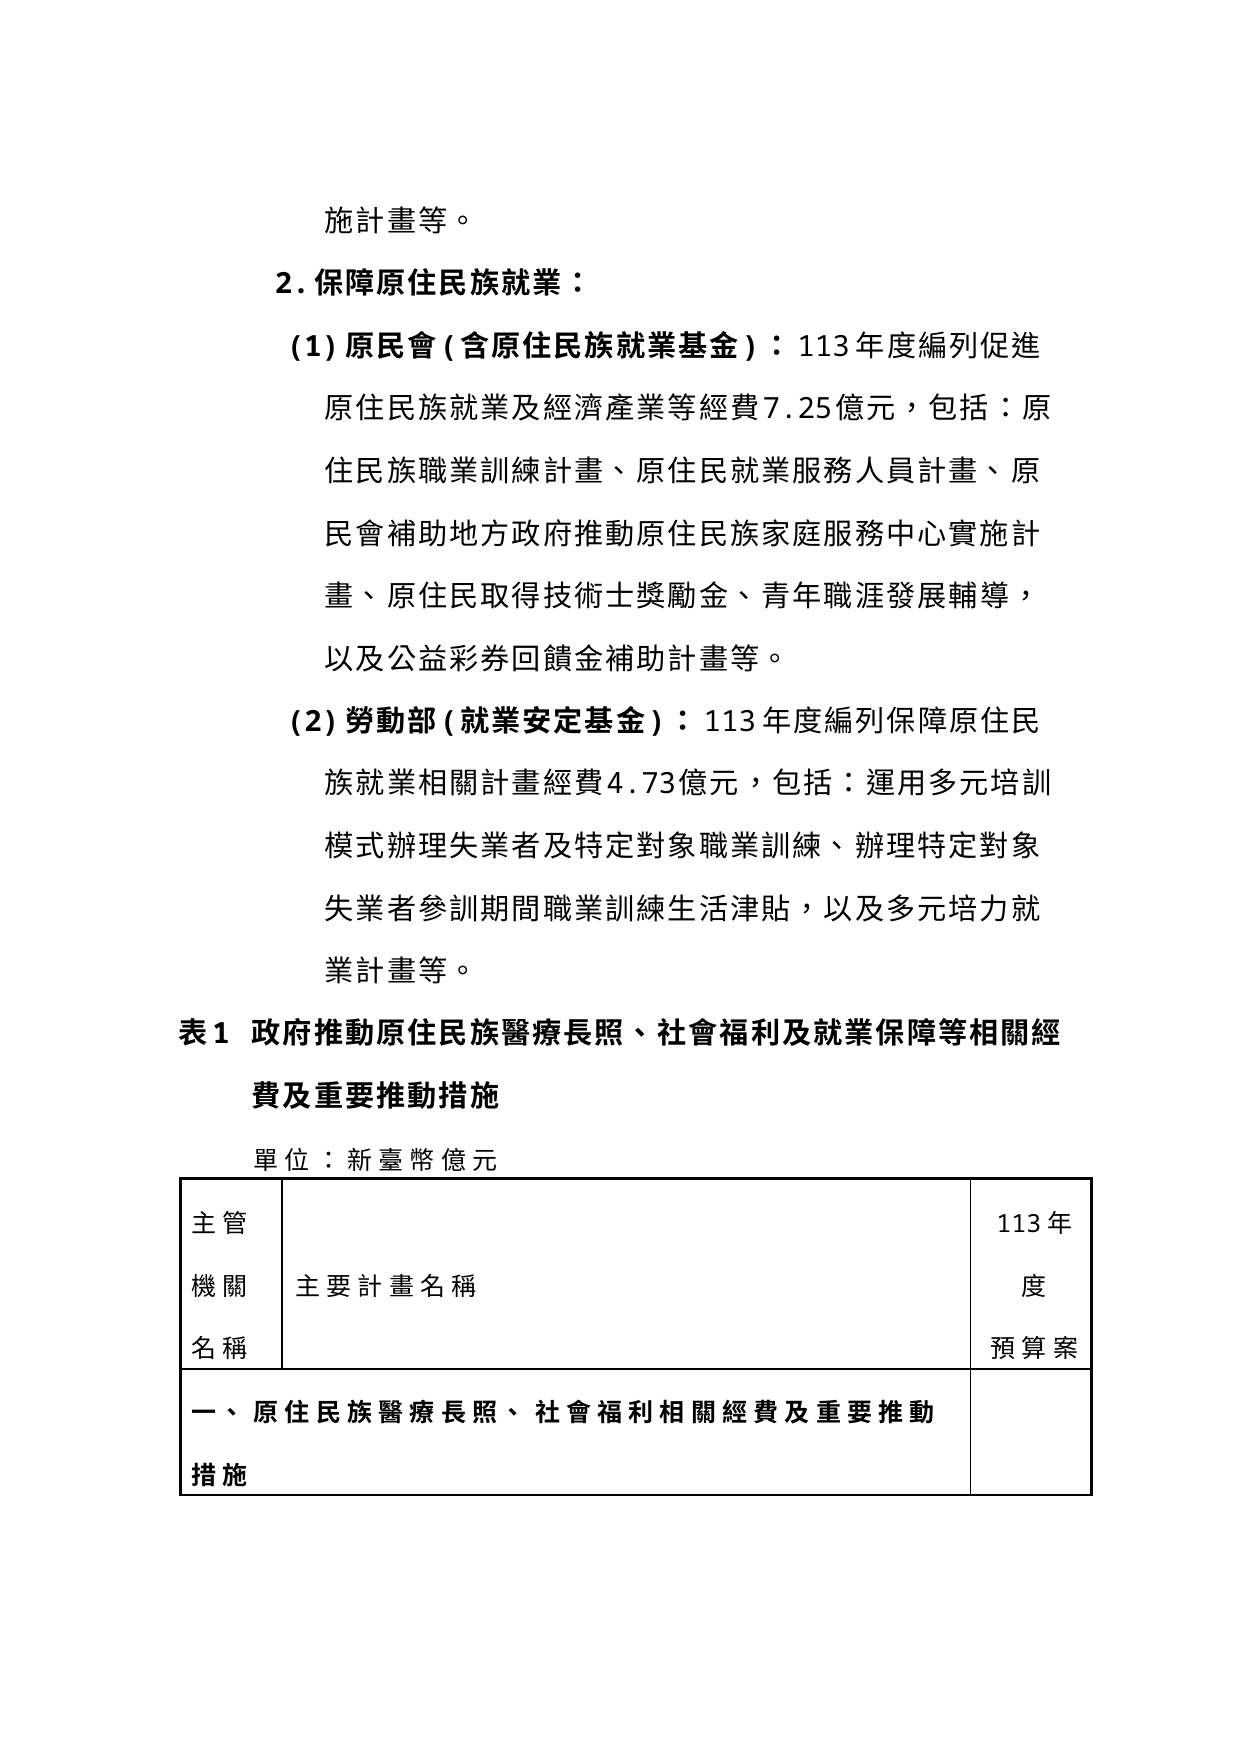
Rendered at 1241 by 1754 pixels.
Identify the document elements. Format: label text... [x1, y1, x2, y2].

table_cell 一、原住民族醫療長照、社會福利相關經費及重要推動措施 [182, 1370, 970, 1494]
table_header 主要計畫名稱 [283, 1180, 970, 1368]
text (2)勞動部(就業安定基金)：113年度編列保障原住民族就業相關計畫經費4.73億元，包括：運用多元培訓模式辦理失業者及特定對象職業訓練、辦理特定對象失業者參訓期間職業訓練生活津貼，以及多元培力就業計畫等。 [275, 677, 1063, 990]
text 2.保障原住民族就業： [266, 240, 1063, 302]
table_header 主管機關名稱 [182, 1180, 281, 1368]
text 表1 政府推動原住民族醫療長照、社會福利及就業保障等相關經費及重要推動措施 單位：新臺幣億元 [177, 990, 1090, 1177]
table_cell [971, 1370, 1090, 1494]
table_header 113年度 預算案 [971, 1180, 1090, 1368]
text (1)原民會(含原住民族就業基金)：113年度編列促進原住民族就業及經濟產業等經費7.25億元，包括：原住民族職業訓練計畫、原住民就業服務人員計畫、原民會補助地方政府推動原住民族家庭服務中心實施計畫、原住民取得技術士獎勵金、青年職涯發展輔導，以及公益彩券回饋金補助計畫等。 [275, 302, 1063, 677]
text 施計畫等。 [275, 177, 1063, 240]
